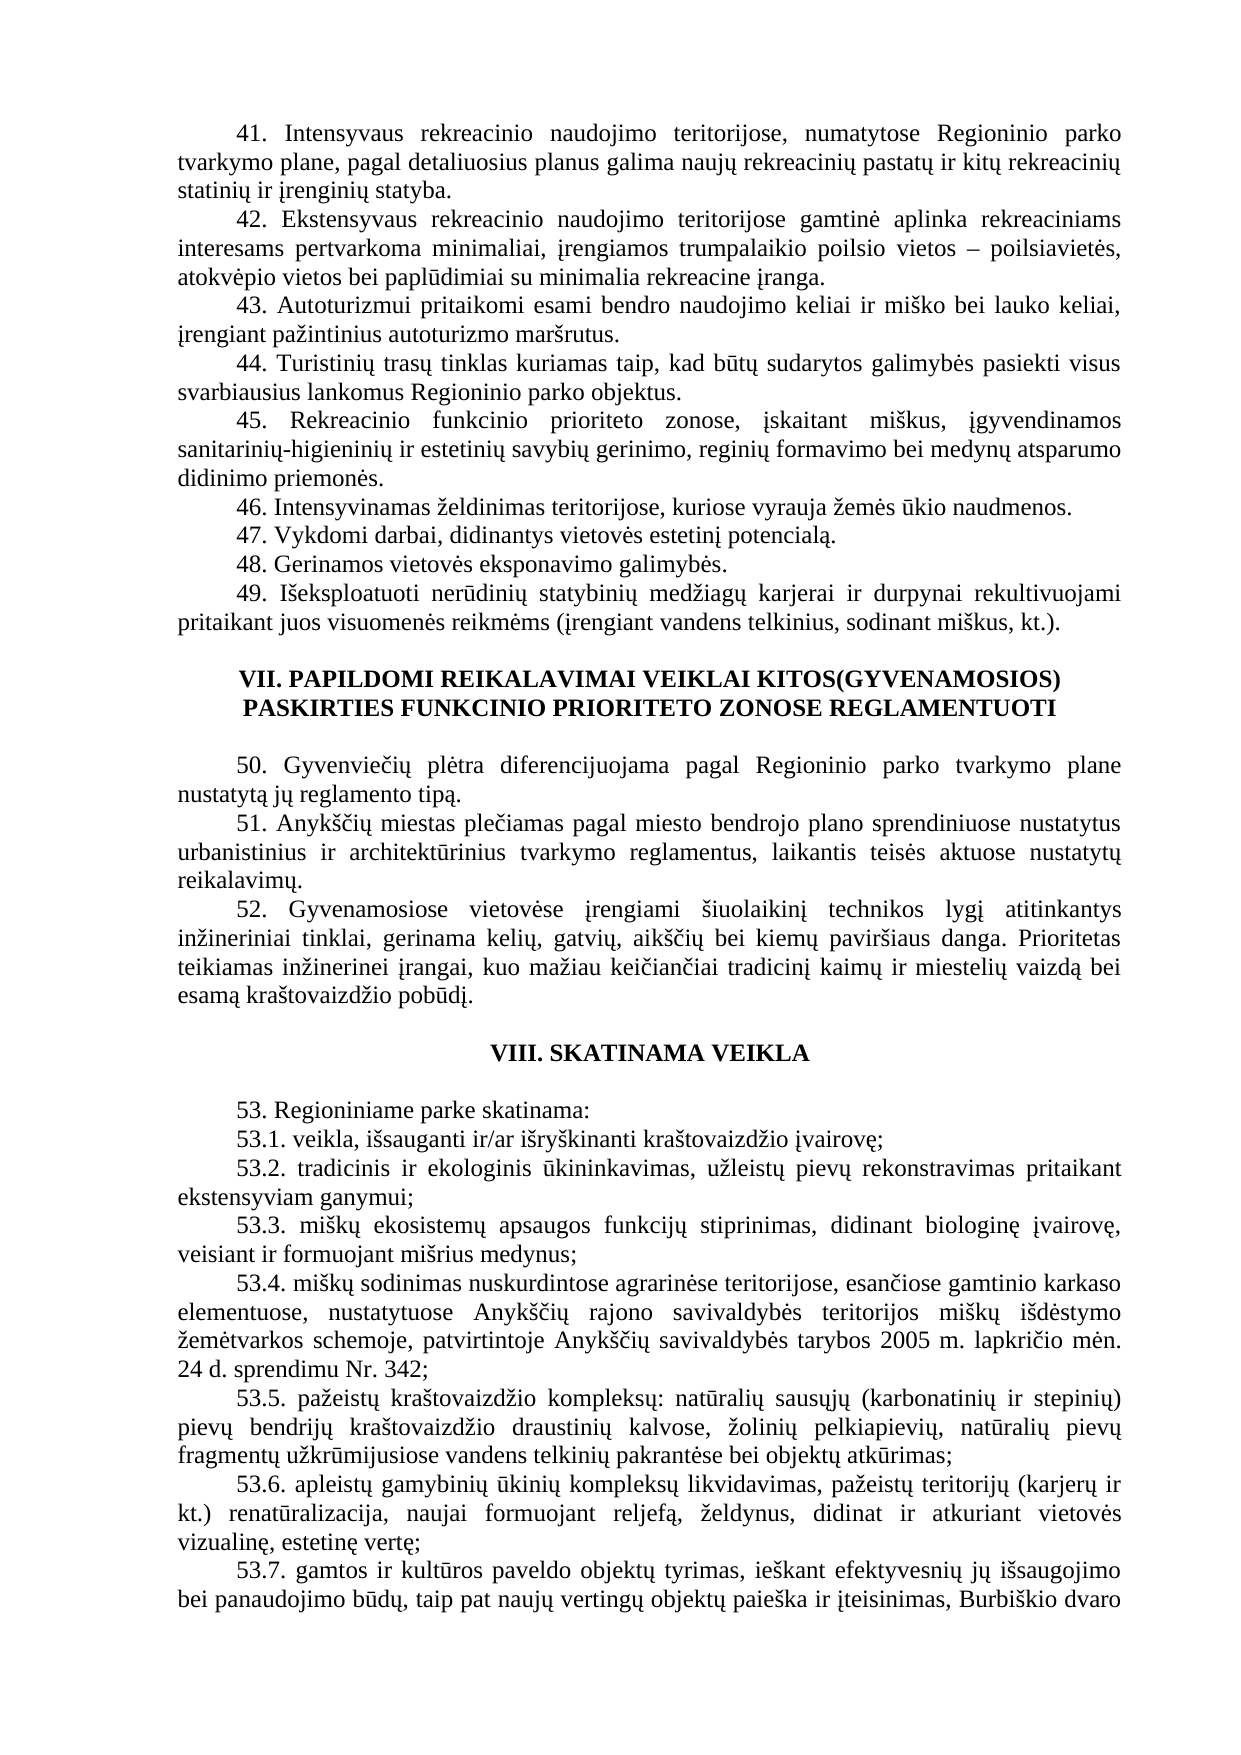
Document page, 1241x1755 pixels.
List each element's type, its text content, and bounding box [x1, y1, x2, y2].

text 53.4. miškų sodinimas nuskurdintose agrarinėse teritorijose, esančiose gamtinio karkaso elementuose, nustatytuose Anykščių rajono savivaldybės teritorijos miškų išdėstymo žemėtvarkos schemoje, patvirtintoje Anykščių savivaldybės tarybos 2005 m. lapkričio mėn. 24 d. sprendimu Nr. 342; [177, 1268, 1122, 1383]
text 42. Ekstensyvaus rekreacinio naudojimo teritorijose gamtinė aplinka rekreaciniams interesams pertvarkoma minimaliai, įrengiamos trumpalaikio poilsio vietos – poilsiavietės, atokvėpio vietos bei paplūdimiai su minimalia rekreacine įranga. [177, 204, 1122, 291]
text 53.5. pažeistų kraštovaizdžio kompleksų: natūralių sausųjų (karbonatinių ir stepinių) pievų bendrijų kraštovaizdžio draustinių kalvose, žolinių pelkiapievių, natūralių pievų fragmentų užkrūmijusiose vandens telkinių pakrantėse bei objektų atkūrimas; [177, 1383, 1122, 1469]
text 51. Anykščių miestas plečiamas pagal miesto bendrojo plano sprendiniuose nustatytus urbanistinius ir architektūrinius tvarkymo reglamentus, laikantis teisės aktuose nustatytų reikalavimų. [177, 808, 1122, 894]
text 53.1. veikla, išsauganti ir/ar išryškinanti kraštovaizdžio įvairovę; [177, 1124, 1122, 1153]
text 53.7. gamtos ir kultūros paveldo objektų tyrimas, ieškant efektyvesnių jų išsaugojimo bei panaudojimo būdų, taip pat naujų vertingų objektų paieška ir įteisinimas, Burbiškio dvaro [177, 1556, 1122, 1613]
text 43. Autoturizmui pritaikomi esami bendro naudojimo keliai ir miško bei lauko keliai, įrengiant pažintinius autoturizmo maršrutus. [177, 291, 1122, 348]
text 46. Intensyvinamas želdinimas teritorijose, kuriose vyrauja žemės ūkio naudmenos. [177, 492, 1122, 521]
text 52. Gyvenamosiose vietovėse įrengiami šiuolaikinį technikos lygį atitinkantys inžineriniai tinklai, gerinama kelių, gatvių, aikščių bei kiemų paviršiaus danga. Prioritetas teikiamas inžinerinei įrangai, kuo mažiau keičiančiai tradicinį kaimų ir miestelių vaizdą bei esamą kraštovaizdžio pobūdį. [177, 894, 1122, 1009]
text VIII. SKATINAMA VEIKLA [177, 1038, 1122, 1067]
text 49. Išeksploatuoti nerūdinių statybinių medžiagų karjerai ir durpynai rekultivuojami pritaikant juos visuomenės reikmėms (įrengiant vandens telkinius, sodinant miškus, kt.). [177, 578, 1122, 636]
text VII. PAPILDOMI REIKALAVIMAI VEIKLAI KITOS(GYVENAMOSIOS) PASKIRTIES FUNKCINIO PRIORITETO ZONOSE REGLAMENTUOTI [177, 664, 1122, 722]
text 53.2. tradicinis ir ekologinis ūkininkavimas, užleistų pievų rekonstravimas pritaikant ekstensyviam ganymui; [177, 1153, 1122, 1211]
text 41. Intensyvaus rekreacinio naudojimo teritorijose, numatytose Regioninio parko tvarkymo plane, pagal detaliuosius planus galima naujų rekreacinių pastatų ir kitų rekreacinių statinių ir įrenginių statyba. [177, 118, 1122, 204]
text 53.3. miškų ekosistemų apsaugos funkcijų stiprinimas, didinant biologinę įvairovę, veisiant ir formuojant mišrius medynus; [177, 1211, 1122, 1268]
text 45. Rekreacinio funkcinio prioriteto zonose, įskaitant miškus, įgyvendinamos sanitarinių-higieninių ir estetinių savybių gerinimo, reginių formavimo bei medynų atsparumo didinimo priemonės. [177, 406, 1122, 492]
text 53. Regioniniame parke skatinama: [177, 1096, 1122, 1124]
text 50. Gyvenviečių plėtra diferencijuojama pagal Regioninio parko tvarkymo plane nustatytą jų reglamento tipą. [177, 751, 1122, 808]
text 48. Gerinamos vietovės eksponavimo galimybės. [177, 549, 1122, 578]
text 44. Turistinių trasų tinklas kuriamas taip, kad būtų sudarytos galimybės pasiekti visus svarbiausius lankomus Regioninio parko objektus. [177, 348, 1122, 406]
text 53.6. apleistų gamybinių ūkinių kompleksų likvidavimas, pažeistų teritorijų (karjerų ir kt.) renatūralizacija, naujai formuojant reljefą, želdynus, didinat ir atkuriant vietovės vizualinę, estetinę vertę; [177, 1469, 1122, 1556]
text 47. Vykdomi darbai, didinantys vietovės estetinį potencialą. [177, 521, 1122, 549]
